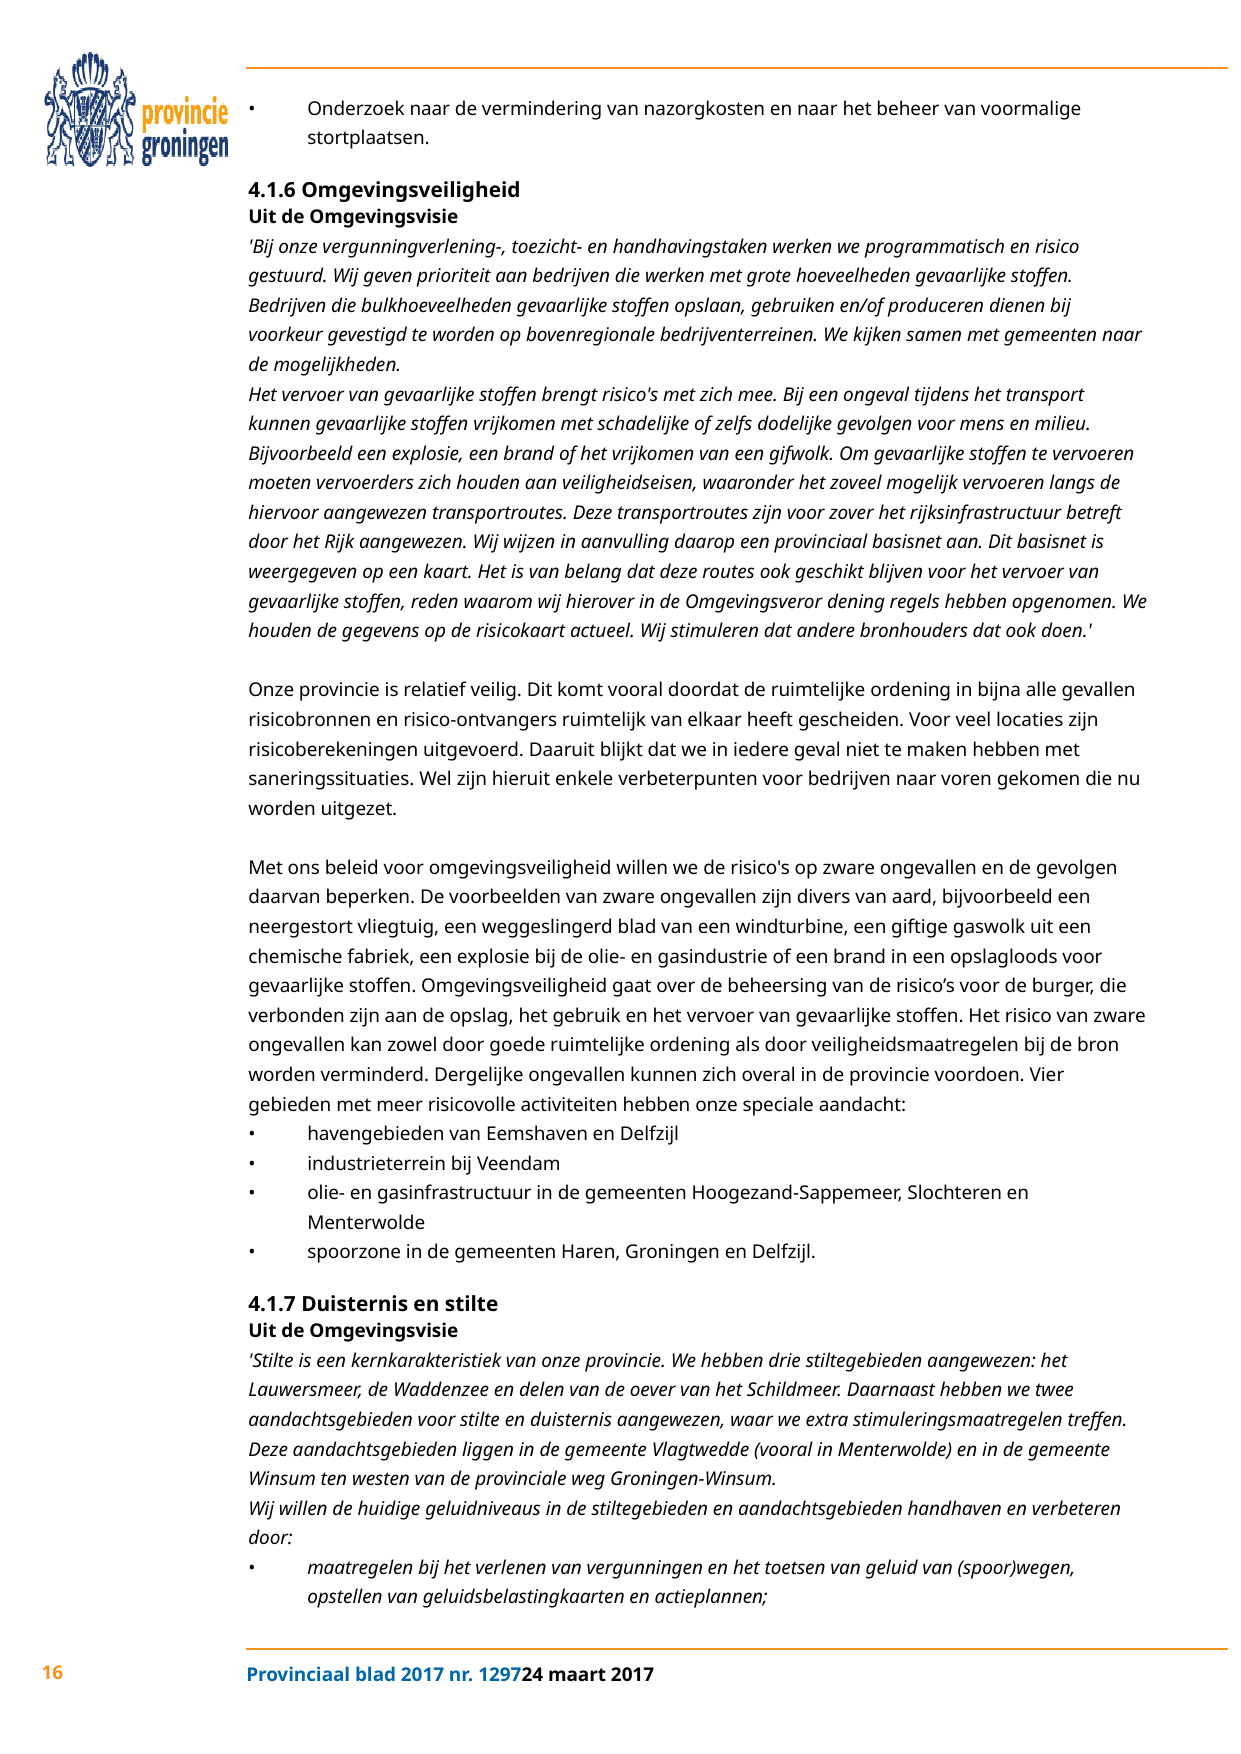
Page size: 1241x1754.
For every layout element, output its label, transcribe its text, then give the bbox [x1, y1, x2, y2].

list maatregelen bij het verlenen van vergunningen en het toetsen van geluid van (spoor)wegen, opstellen van geluidsbelastingkaarten en actieplannen; [248, 1554, 1152, 1609]
text Uit de Omgevingsvisie [248, 1317, 1152, 1343]
picture [41, 47, 231, 172]
list Onderzoek naar de vermindering van nazorgkosten en naar het beheer van voormalige stortplaatsen. [248, 95, 1152, 150]
text Wij willen de huidige geluidniveaus in de stiltegebieden en aandachtsgebieden handhaven en verbeteren door: [248, 1495, 1152, 1550]
text 'Bij onze vergunningverlening-, toezicht- en handhavingstaken werken we programmatisch en risico gestuurd. Wij geven prioriteit aan bedrijven die werken met grote hoeveelheden gevaarlijke stoffen. Bedrijven die bulkhoeveelheden gevaarlijke stoffen opslaan, gebruiken en/of produceren dienen bij voorkeur gevestigd te worden op bovenregionale bedrijventerreinen. We kijken samen met gemeenten naar de mogelijkheden. [248, 233, 1152, 377]
text 'Stilte is een kernkarakteristiek van onze provincie. We hebben drie stiltegebieden aangewezen: het Lauwersmeer, de Waddenzee en delen van de oever van het Schildmeer. Daarnaast hebben we twee aandachtsgebieden voor stilte en duisternis aangewezen, waar we extra stimuleringsmaatregelen treffen. Deze aandachtsgebieden liggen in de gemeente Vlagtwedde (vooral in Menterwolde) en in de gemeente Winsum ten westen van de provinciale weg Groningen-Winsum. [248, 1347, 1152, 1491]
list industrieterrein bij Veendam [248, 1150, 1152, 1176]
list havengebieden van Eemshaven en Delfzijl [248, 1120, 1152, 1146]
text Het vervoer van gevaarlijke stoffen brengt risico's met zich mee. Bij een ongeval tijdens het transport kunnen gevaarlijke stoffen vrijkomen met schadelijke of zelfs dodelijke gevolgen voor mens en milieu. Bijvoorbeeld een explosie, een brand of het vrijkomen van een gifwolk. Om gevaarlijke stoffen te vervoeren moeten vervoerders zich houden aan veiligheidseisen, waaronder het zoveel mogelijk vervoeren langs de hiervoor aangewezen transportroutes. Deze transportroutes zijn voor zover het rijksinfrastructuur betreft door het Rijk aangewezen. Wij wijzen in aanvulling daarop een provinciaal basisnet aan. Dit basisnet is weergegeven op een kaart. Het is van belang dat deze routes ook geschikt blijven voor het vervoer van gevaarlijke stoffen, reden waarom wij hierover in de Omgevingsveror dening regels hebben opgenomen. We houden de gegevens op de risicokaart actueel. Wij stimuleren dat andere bronhouders dat ook doen.' [248, 381, 1152, 643]
text Uit de Omgevingsvisie [248, 203, 1152, 229]
list olie- en gasinfrastructuur in de gemeenten Hoogezand-Sappemeer, Slochteren en Menterwolde [248, 1179, 1152, 1235]
text Onze provincie is relatief veilig. Dit komt vooral doordat de ruimtelijke ordening in bijna alle gevallen risicobronnen en risico-ontvangers ruimtelijk van elkaar heeft gescheiden. Voor veel locaties zijn risicoberekeningen uitgevoerd. Daaruit blijkt dat we in iedere geval niet te maken hebben met saneringssituaties. Wel zijn hieruit enkele verbeterpunten voor bedrijven naar voren gekomen die nu worden uitgezet. [248, 677, 1152, 821]
text 4.1.6 Omgevingsveiligheid [248, 175, 1152, 203]
text Met ons beleid voor omgevingsveiligheid willen we de risico's op zware ongevallen en de gevolgen daarvan beperken. De voorbeelden van zware ongevallen zijn divers van aard, bijvoorbeeld een neergestort vliegtuig, een weggeslingerd blad van een windturbine, een giftige gaswolk uit een chemische fabriek, een explosie bij de olie- en gasindustrie of een brand in een opslagloods voor gevaarlijke stoffen. Omgevingsveiligheid gaat over de beheersing van de risico’s voor de burger, die verbonden zijn aan de opslag, het gebruik en het vervoer van gevaarlijke stoffen. Het risico van zware ongevallen kan zowel door goede ruimtelijke ordening als door veiligheidsmaatregelen bij de bron worden verminderd. Dergelijke ongevallen kunnen zich overal in de provincie voordoen. Vier gebieden met meer risicovolle activiteiten hebben onze speciale aandacht: [248, 854, 1152, 1116]
text 4.1.7 Duisternis en stilte [248, 1289, 1152, 1317]
list spoorzone in de gemeenten Haren, Groningen en Delfzijl. [248, 1239, 1152, 1264]
